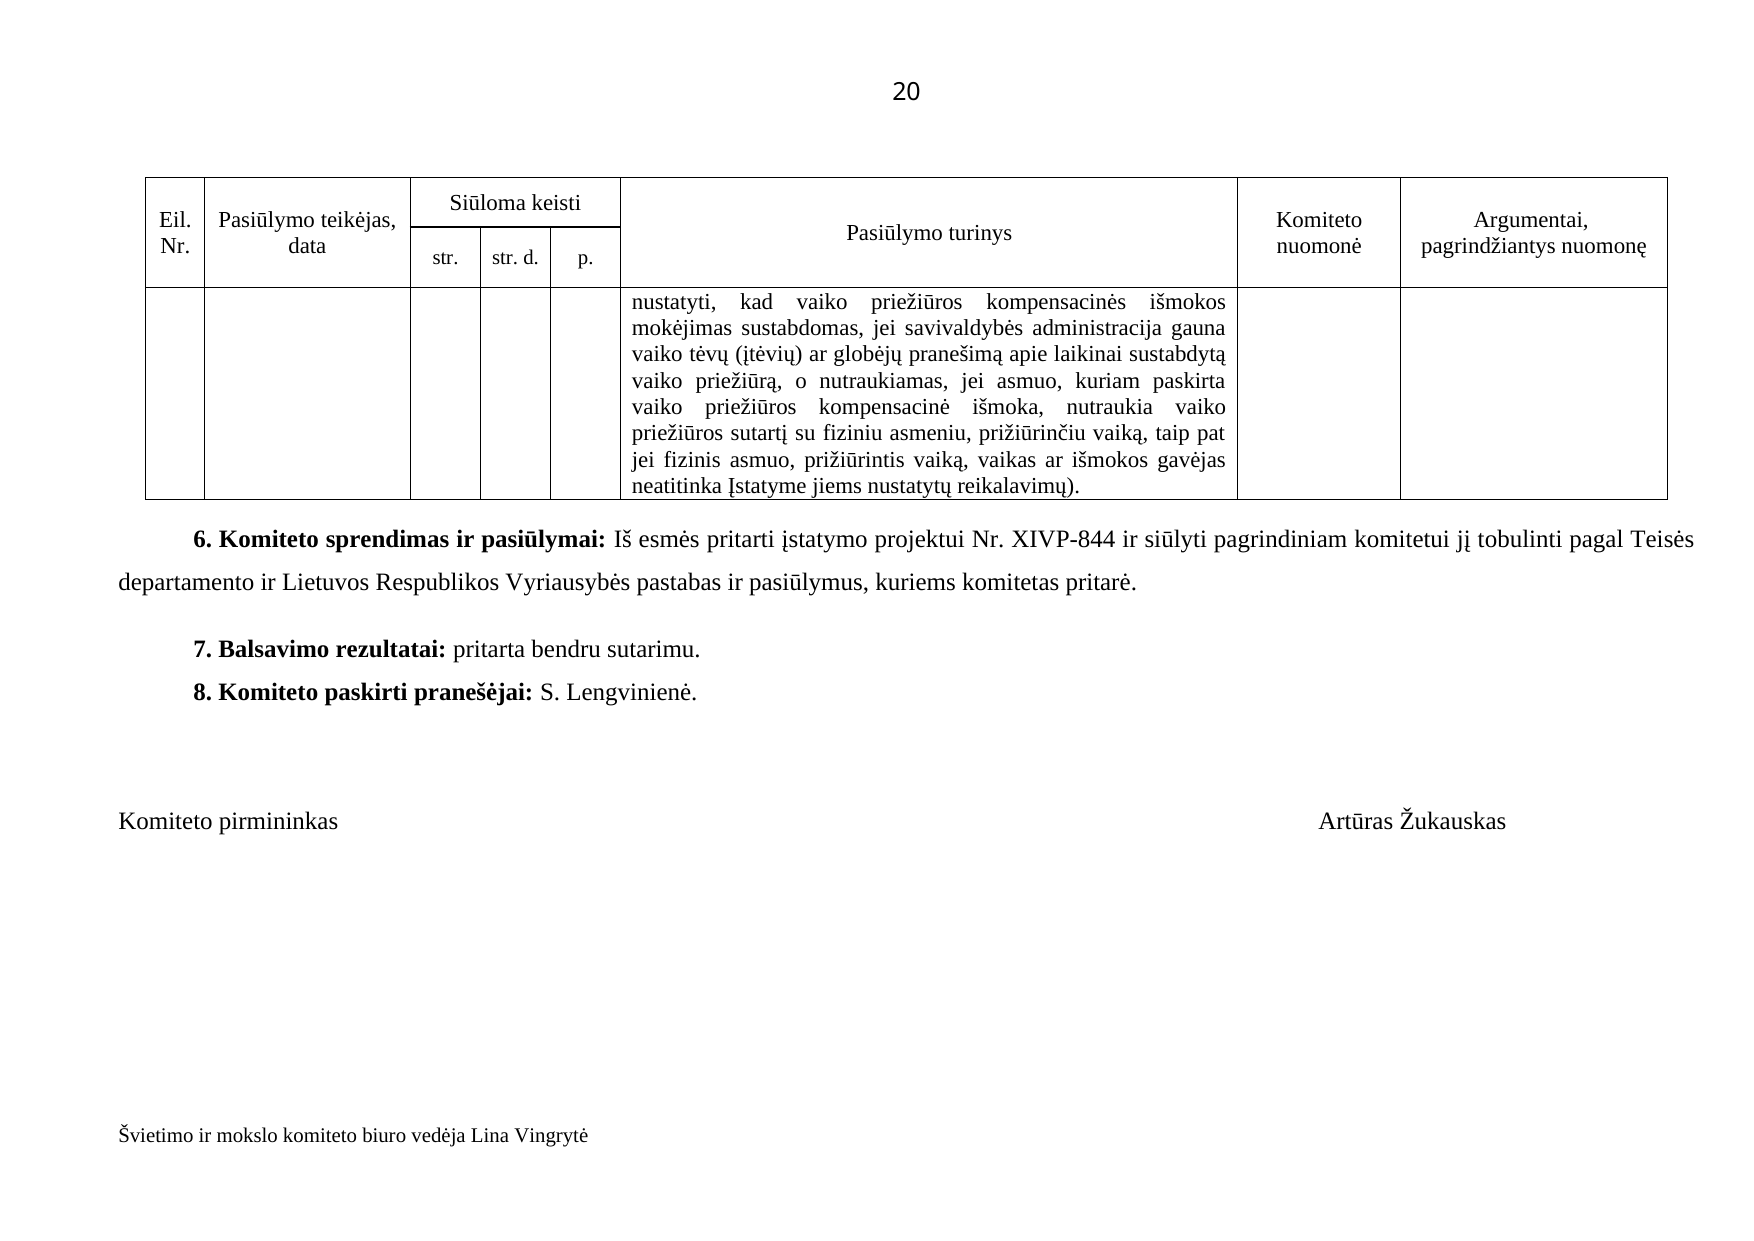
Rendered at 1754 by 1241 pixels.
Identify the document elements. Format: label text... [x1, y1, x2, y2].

table_cell p. [551, 228, 620, 287]
table_cell [551, 288, 620, 498]
table_header Eil. Nr. [146, 178, 204, 287]
table_cell [411, 288, 480, 498]
text Švietimo ir mokslo komiteto biuro vedėja Lina Vingrytė [118, 1123, 1695, 1147]
table_cell [1401, 288, 1667, 498]
table_cell [481, 288, 550, 498]
table_header Pasiūlymo turinys [621, 178, 1237, 287]
text Komiteto pirmininkas (Parašas) Artūras Žukauskas [118, 806, 1695, 835]
table_cell str. [411, 228, 480, 287]
text 6. Komiteto sprendimas ir pasiūlymai: Iš esmės pritarti įstatymo projektui Nr. XIVP-844 ir siūlyti pagrindiniam komitetui jį tobulinti pagal Teisės departamento ir Lietuvos Respublikos Vyriausybės pastabas ir pasiūlymus, kuriems komitetas pritarė. [118, 524, 1695, 596]
table_cell nustatyti, kad vaiko priežiūros kompensacinės išmokos mokėjimas sustabdomas, jei savivaldybės administracija gauna vaiko tėvų (įtėvių) ar globėjų pranešimą apie laikinai sustabdytą vaiko priežiūrą, o nutraukiamas, jei asmuo, kuriam paskirta vaiko priežiūros kompensacinė išmoka, nutraukia vaiko priežiūros sutartį su fiziniu asmeniu, prižiūrinčiu vaiką, taip pat jei fizinis asmuo, prižiūrintis vaiką, vaikas ar išmokos gavėjas neatitinka Įstatyme jiems nustatytų reikalavimų). [621, 288, 1237, 498]
table_header Pasiūlymo teikėjas, data [205, 178, 410, 287]
table_header Siūloma keisti [411, 178, 620, 226]
table_cell [205, 288, 410, 498]
text 7. Balsavimo rezultatai: pritarta bendru sutarimu. [118, 634, 1695, 663]
table_header Argumentai, pagrindžiantys nuomonę [1401, 178, 1667, 287]
table_cell [146, 288, 204, 498]
table_header Komiteto nuomonė [1238, 178, 1400, 287]
table_cell [1238, 288, 1400, 498]
text 8. Komiteto paskirti pranešėjai: S. Lengvinienė. [118, 677, 1695, 706]
table_cell str. d. [481, 228, 550, 287]
